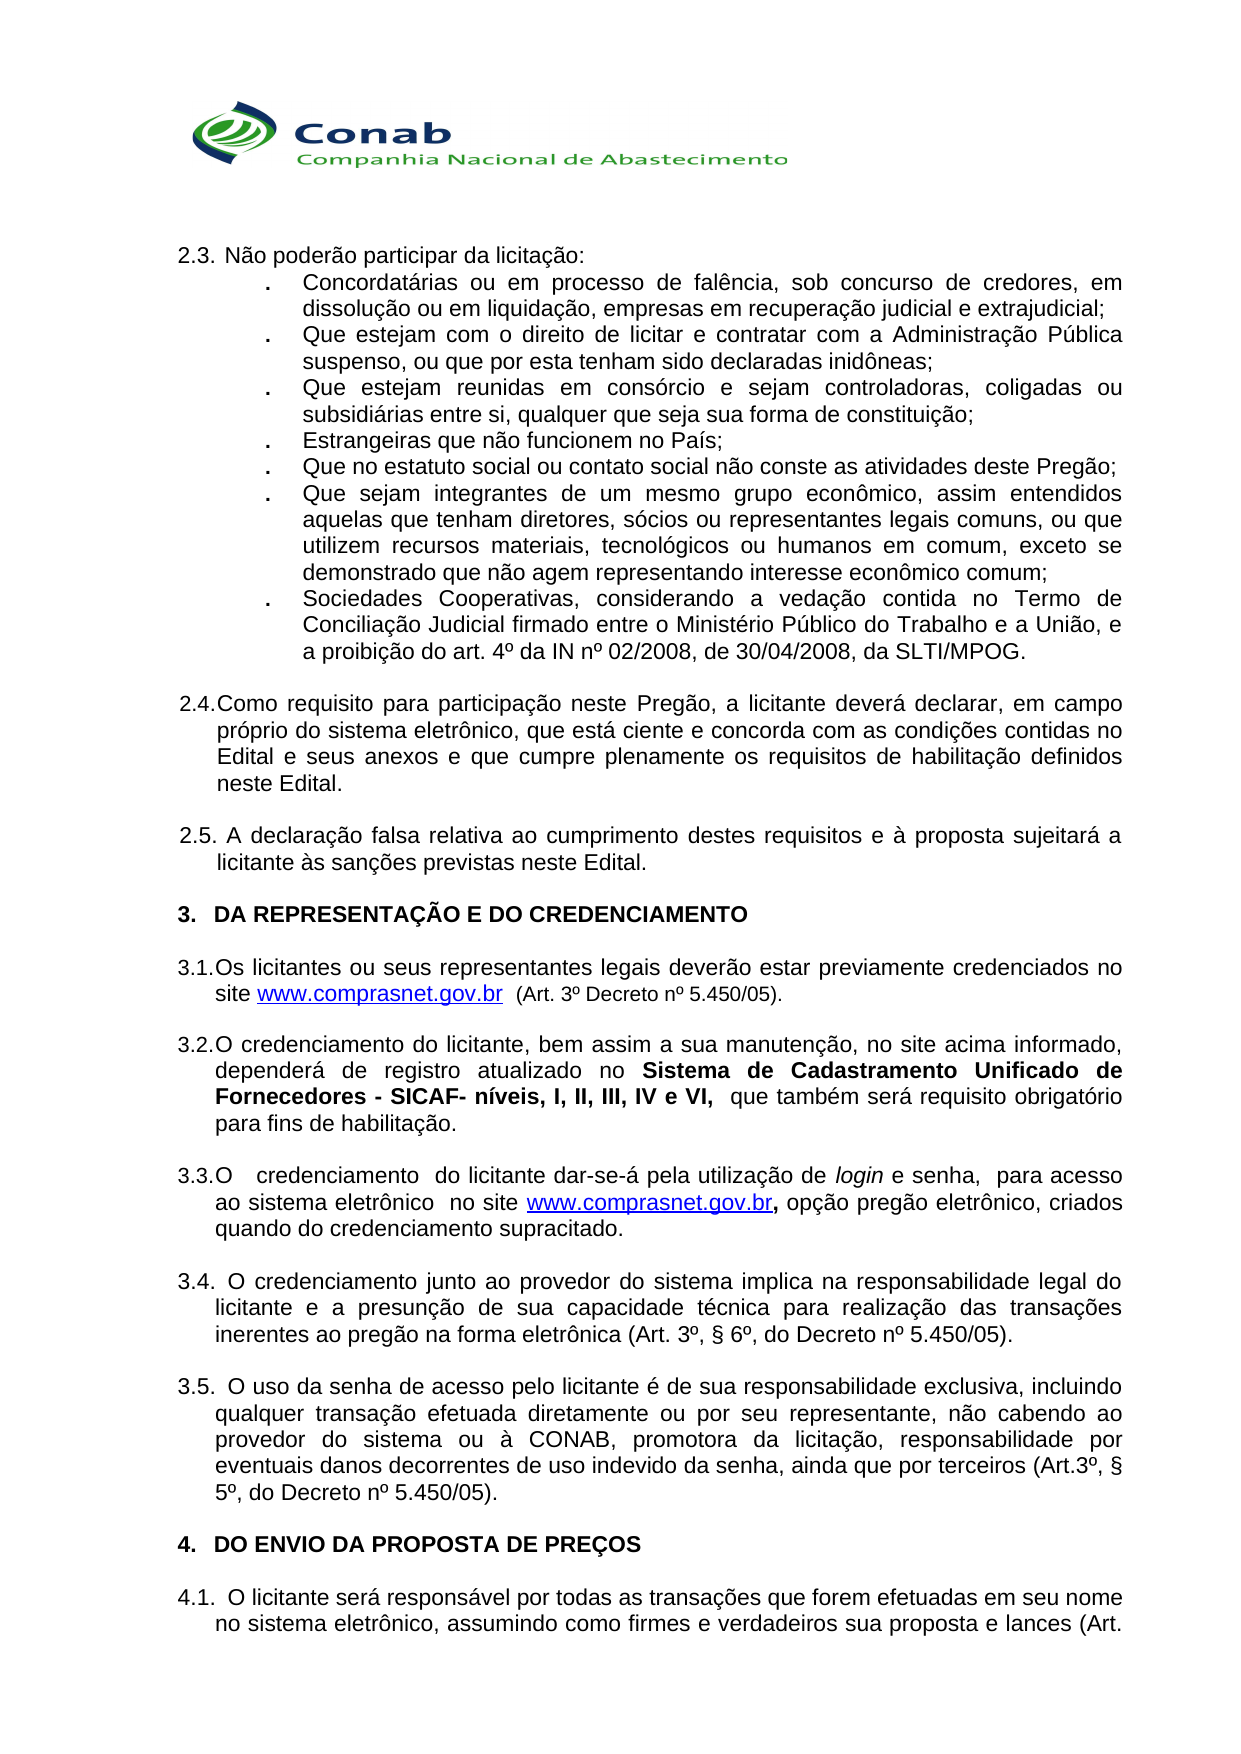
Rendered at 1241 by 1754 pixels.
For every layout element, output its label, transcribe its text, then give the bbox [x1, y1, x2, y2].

list O credenciamento junto ao provedor do sistema implica na responsabilidade legal do licitante e a presunção de sua capacidade técnica para realização das transações inerentes ao pregão na forma eletrônica (Art. 3º, § 6º, do Decreto nº 5.450/05). [177, 1268, 1123, 1347]
list Estrangeiras que não funcionem no País; [265, 427, 1123, 453]
list Os licitantes ou seus representantes legais deverão estar previamente credenciados no site www.comprasnet.gov.br (Art. 3º Decreto nº 5.450/05). [177, 954, 1123, 1007]
list Que sejam integrantes de um mesmo grupo econômico, assim entendidos aquelas que tenham diretores, sócios ou representantes legais comuns, ou que utilizem recursos materiais, tecnológicos ou humanos em comum, exceto se demonstrado que não agem representando interesse econômico comum; [265, 479, 1123, 585]
list O credenciamento do licitante, bem assim a sua manutenção, no site acima informado, dependerá de registro atualizado no Sistema de Cadastramento Unificado de Fornecedores - SICAF- níveis, I, II, III, IV e VI, que também será requisito obrigatório para fins de habilitação. [177, 1031, 1123, 1136]
list Que estejam reunidas em consórcio e sejam controladoras, coligadas ou subsidiárias entre si, qualquer que seja sua forma de constituição; [265, 374, 1123, 427]
list O uso da senha de acesso pelo licitante é de sua responsabilidade exclusiva, incluindo qualquer transação efetuada diretamente ou por seu representante, não cabendo ao provedor do sistema ou à CONAB, promotora da licitação, responsabilidade por eventuais danos decorrentes de uso indevido da senha, ainda que por terceiros (Art.3º, § 5º, do Decreto nº 5.450/05). [177, 1373, 1123, 1505]
picture [192, 101, 788, 168]
list DA REPRESENTAÇÃO E DO CREDENCIAMENTO [177, 901, 1123, 928]
list Não poderão participar da licitação: [177, 242, 1123, 269]
list DO ENVIO DA PROPOSTA DE PREÇOS [177, 1531, 1123, 1558]
list O credenciamento do licitante dar-se-á pela utilização de login e senha, para acesso ao sistema eletrônico no site www.comprasnet.gov.br, opção pregão eletrônico, criados quando do credenciamento supracitado. [177, 1162, 1123, 1241]
list Que estejam com o direito de licitar e contratar com a Administração Pública suspenso, ou que por esta tenham sido declaradas inidôneas; [265, 321, 1123, 374]
list Concordatárias ou em processo de falência, sob concurso de credores, em dissolução ou em liquidação, empresas em recuperação judicial e extrajudicial; [265, 269, 1123, 321]
list Como requisito para participação neste Pregão, a licitante deverá declarar, em campo próprio do sistema eletrônico, que está ciente e concorda com as condições contidas no Edital e seus anexos e que cumpre plenamente os requisitos de habilitação definidos neste Edital. [179, 690, 1123, 796]
list Sociedades Cooperativas, considerando a vedação contida no Termo de Conciliação Judicial firmado entre o Ministério Público do Trabalho e a União, e a proibição do art. 4º da IN nº 02/2008, de 30/04/2008, da SLTI/MPOG. [265, 585, 1123, 664]
list Que no estatuto social ou contato social não conste as atividades deste Pregão; [265, 453, 1123, 479]
list A declaração falsa relativa ao cumprimento destes requisitos e à proposta sujeitará a licitante às sanções previstas neste Edital. [179, 822, 1123, 875]
list O licitante será responsável por todas as transações que forem efetuadas em seu nome no sistema eletrônico, assumindo como firmes e verdadeiros sua proposta e lances (Art. [177, 1584, 1123, 1637]
